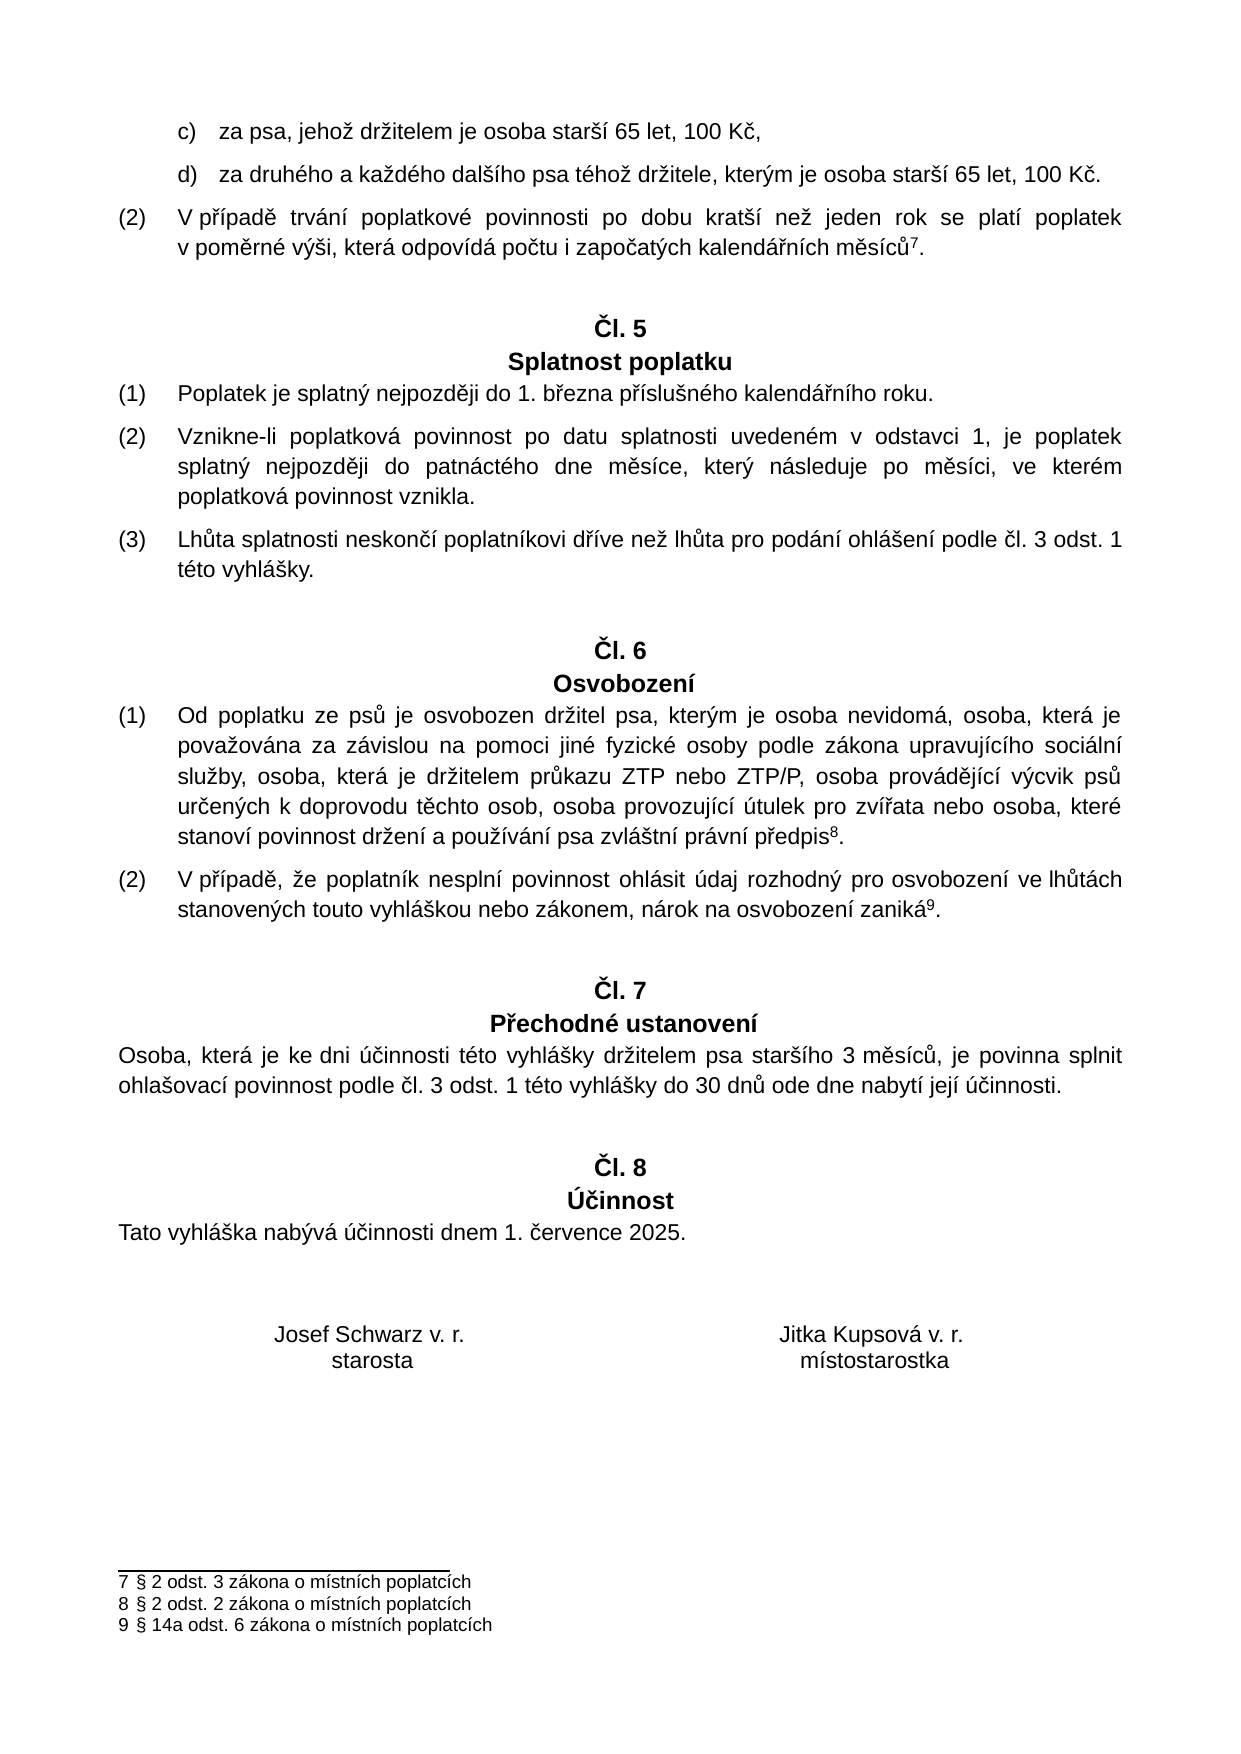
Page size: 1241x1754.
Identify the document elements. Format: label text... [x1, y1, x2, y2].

list § 14a odst. 6 zákona o místních poplatcích [118, 1614, 1122, 1635]
list Poplatek je splatný nejpozději do 1. března příslušného kalendářního roku. [118, 380, 1122, 406]
list za psa, jehož držitelem je osoba starší 65 let, 100 Kč, [177, 118, 1122, 144]
subtitle Čl. 7 Přechodné ustanovení [118, 976, 1122, 1038]
subtitle Čl. 5 Splatnost poplatku [118, 314, 1122, 376]
list § 2 odst. 3 zákona o místních poplatcích [118, 1571, 1122, 1592]
list Vznikne-li poplatková povinnost po datu splatnosti uvedeném v odstavci 1, je poplatek splatný nejpozději do patnáctého dne měsíce, který následuje po měsíci, ve kterém poplatková povinnost vznikla. [118, 423, 1122, 509]
list § 2 odst. 2 zákona o místních poplatcích [118, 1592, 1122, 1614]
list Lhůta splatnosti neskončí poplatníkovi dříve než lhůta pro podání ohlášení podle čl. 3 odst. 1 této vyhlášky. [118, 526, 1122, 582]
list za druhého a každého dalšího psa téhož držitele, kterým je osoba starší 65 let, 100 Kč. [177, 161, 1122, 187]
table_cell [118, 1380, 620, 1498]
table_header Jitka Kupsová v. r. místostarostka [620, 1261, 1122, 1379]
list V případě trvání poplatkové povinnosti po dobu kratší než jeden rok se platí poplatek v poměrné výši, která odpovídá počtu i započatých kalendářních měsíců. [118, 203, 1122, 260]
text Osoba, která je ke dni účinnosti této vyhlášky držitelem psa staršího 3 měsíců, je povinna splnit ohlašovací povinnost podle čl. 3 odst. 1 této vyhlášky do 30 dnů ode dne nabytí její účinnosti. [118, 1042, 1122, 1099]
subtitle Čl. 6 Osvobození [118, 636, 1122, 698]
list V případě, že poplatník nesplní povinnost ohlásit údaj rozhodný pro osvobození ve lhůtách stanovených touto vyhláškou nebo zákonem, nárok na osvobození zaniká. [118, 866, 1122, 922]
table_header Josef Schwarz v. r. starosta [118, 1261, 620, 1379]
table_cell [620, 1380, 1122, 1498]
subtitle Čl. 8 Účinnost [118, 1153, 1122, 1214]
text Tato vyhláška nabývá účinnosti dnem 1. července 2025. [118, 1219, 1122, 1245]
list Od poplatku ze psů je osvobozen držitel psa, kterým je osoba nevidomá, osoba, která je považována za závislou na pomoci jiné fyzické osoby podle zákona upravujícího sociální služby, osoba, která je držitelem průkazu ZTP nebo ZTP/P, osoba provádějící výcvik psů určených k doprovodu těchto osob, osoba provozující útulek pro zvířata nebo osoba, které stanoví povinnost držení a používání psa zvláštní právní předpis. [118, 702, 1122, 849]
